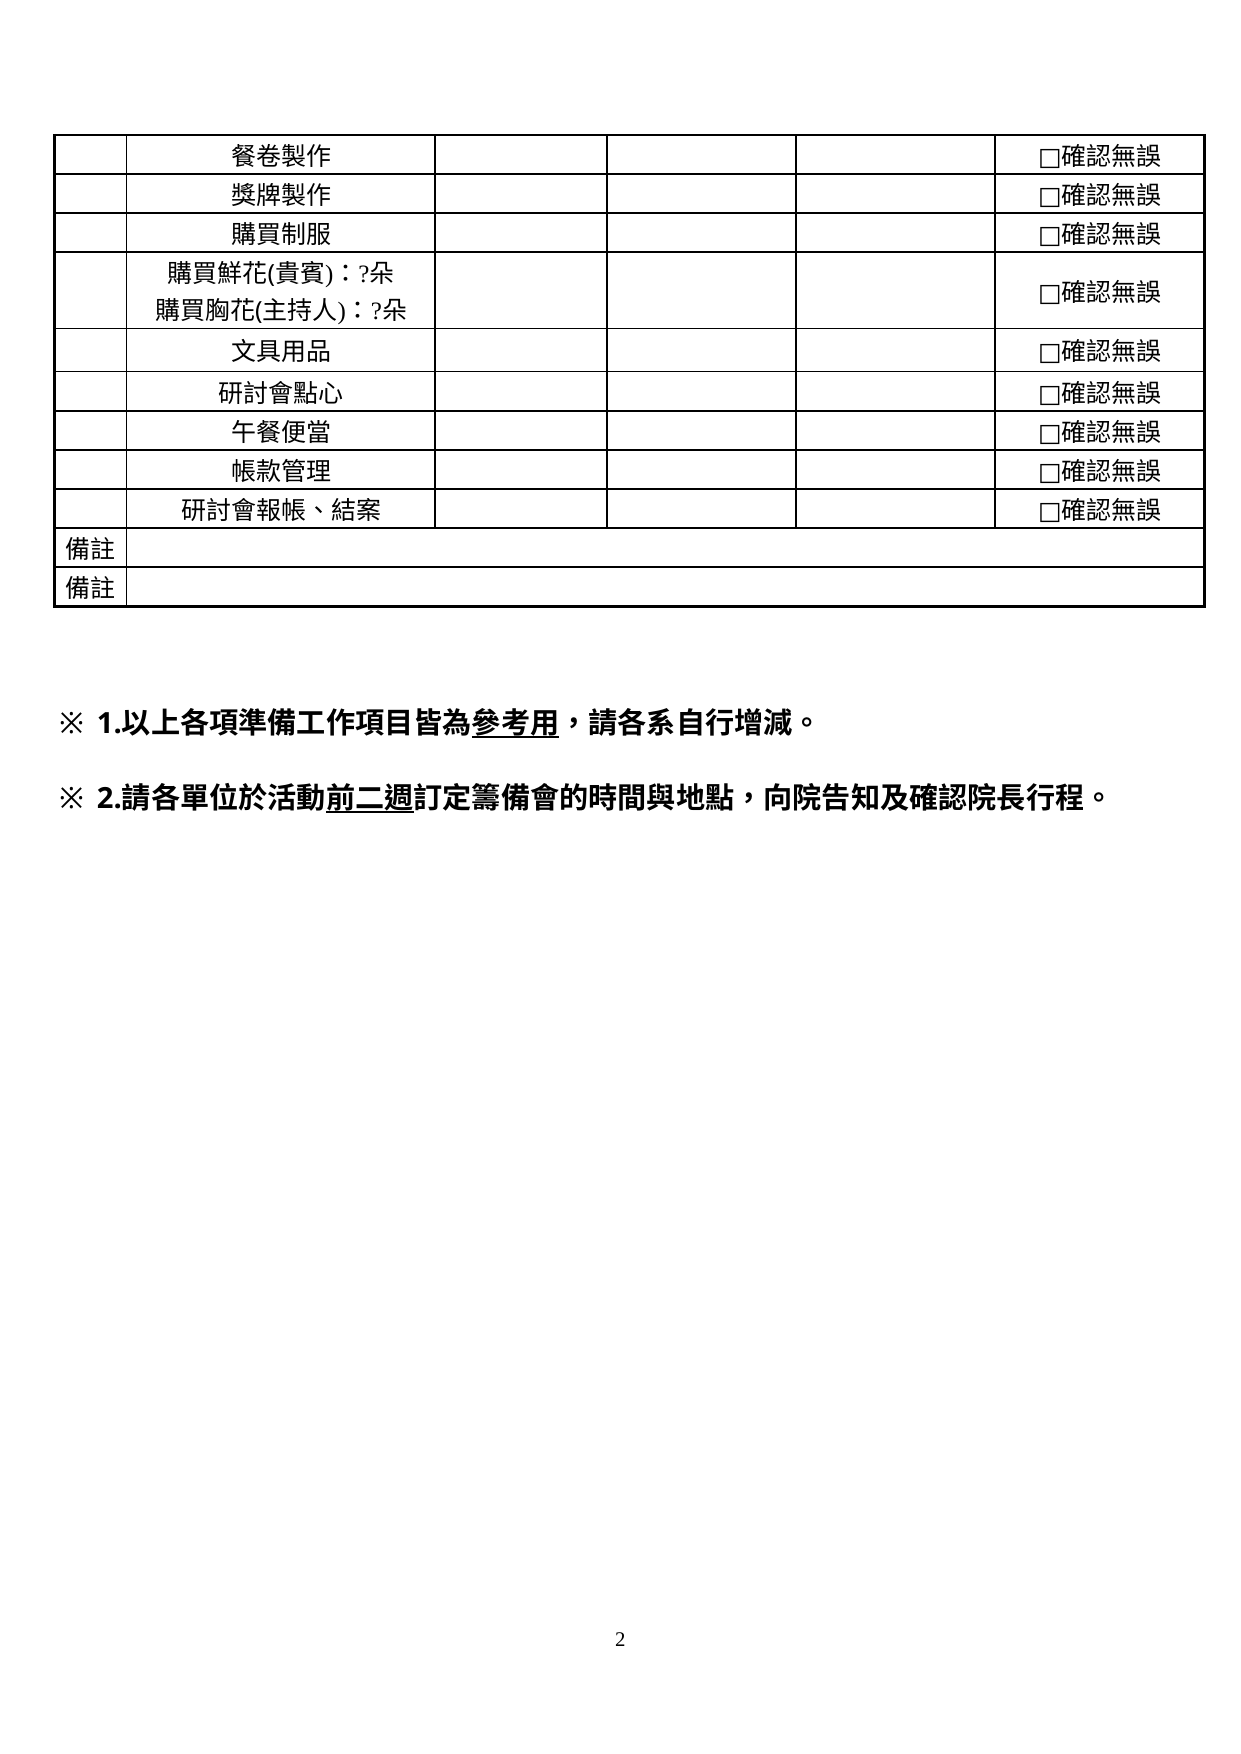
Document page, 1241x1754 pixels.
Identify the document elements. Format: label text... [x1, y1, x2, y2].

table_cell [797, 214, 994, 251]
table_cell [797, 253, 994, 328]
table_cell □確認無誤 [996, 136, 1203, 173]
table_cell [436, 253, 606, 328]
table_cell [436, 372, 606, 410]
table_cell 備註 [56, 529, 126, 566]
table_cell 文具用品 [127, 329, 434, 371]
table_cell 研討會報帳、結案 [127, 490, 434, 527]
table_cell [56, 451, 126, 488]
table_cell [56, 253, 126, 328]
table_cell [436, 412, 606, 449]
table_cell [56, 490, 126, 527]
table_cell [608, 451, 795, 488]
table_cell [608, 253, 795, 328]
table_cell [608, 329, 795, 371]
table_cell 購買鮮花(貴賓)：?朵 購買胸花(主持人)：?朵 [127, 253, 434, 328]
table_cell [56, 136, 126, 173]
table_cell [436, 214, 606, 251]
table_cell □確認無誤 [996, 253, 1203, 328]
table_cell [608, 412, 795, 449]
table_cell [436, 490, 606, 527]
table_cell [608, 490, 795, 527]
table_cell [436, 329, 606, 371]
table_cell 研討會點心 [127, 372, 434, 410]
table_cell 獎牌製作 [127, 175, 434, 212]
table_cell □確認無誤 [996, 329, 1203, 371]
table_cell 餐卷製作 [127, 136, 434, 173]
table_cell [436, 451, 606, 488]
list 2.請各單位於活動前二週訂定籌備會的時間與地點，向院告知及確認院長行程。 [59, 758, 1181, 833]
table_cell □確認無誤 [996, 175, 1203, 212]
table_cell [436, 175, 606, 212]
table_cell □確認無誤 [996, 451, 1203, 488]
table_cell 午餐便當 [127, 412, 434, 449]
table_cell [797, 490, 994, 527]
table_cell [797, 451, 994, 488]
table_cell [56, 372, 126, 410]
table_cell [797, 329, 994, 371]
table_cell [56, 329, 126, 371]
table_cell [608, 175, 795, 212]
table_cell [797, 372, 994, 410]
table_cell [127, 568, 1203, 605]
table_cell □確認無誤 [996, 490, 1203, 527]
table_cell [608, 136, 795, 173]
table_cell [797, 412, 994, 449]
table_cell [608, 372, 795, 410]
table_cell 購買制服 [127, 214, 434, 251]
table_cell [797, 175, 994, 212]
table_cell 帳款管理 [127, 451, 434, 488]
table_cell [56, 175, 126, 212]
table_cell [797, 136, 994, 173]
list 1.以上各項準備工作項目皆為參考用，請各系自行增減。 [59, 683, 1181, 758]
table_cell [436, 136, 606, 173]
table_cell [56, 214, 126, 251]
table_cell 備註 [56, 568, 126, 605]
table_cell [127, 529, 1203, 566]
table_cell [608, 214, 795, 251]
table_cell □確認無誤 [996, 372, 1203, 410]
table_cell □確認無誤 [996, 412, 1203, 449]
table_cell [56, 412, 126, 449]
table_cell □確認無誤 [996, 214, 1203, 251]
